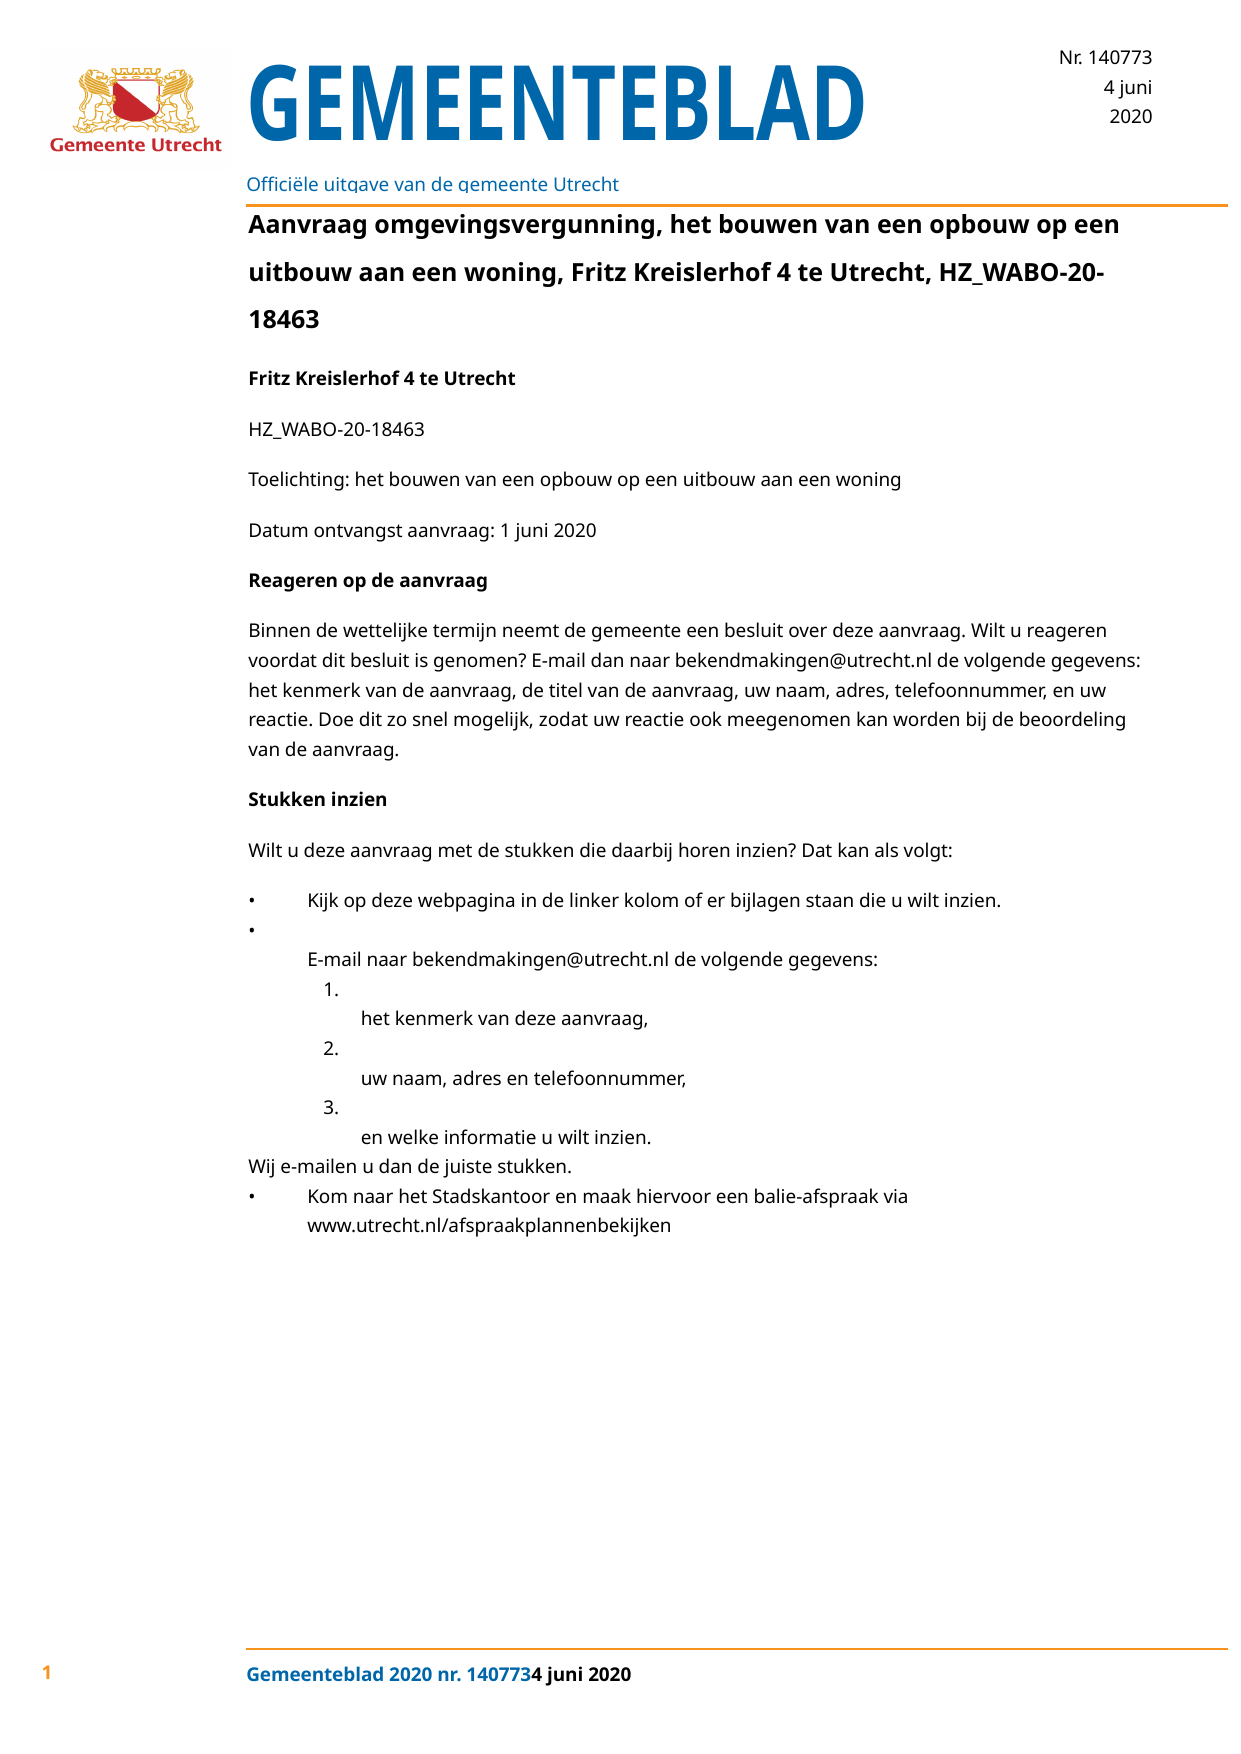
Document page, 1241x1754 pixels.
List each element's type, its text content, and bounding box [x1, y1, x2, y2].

list uw naam, adres en telefoonnummer, [323, 1065, 1152, 1090]
list Kijk op deze webpagina in de linker kolom of er bijlagen staan die u wilt inzien. [248, 887, 1152, 913]
list en welke informatie u wilt inzien. [323, 1124, 1152, 1149]
text Wij e-mailen u dan de juiste stukken. [248, 1153, 1152, 1179]
list Kom naar het Stadskantoor en maak hiervoor een balie-afspraak via www.utrecht.nl/afspraakplannenbekijken [248, 1183, 1152, 1238]
list het kenmerk van deze aanvraag, [323, 1006, 1152, 1031]
text Wilt u deze aanvraag met de stukken die daarbij horen inzien? Dat kan als volgt: [248, 837, 1152, 862]
text Datum ontvangst aanvraag: 1 juni 2020 [248, 517, 1152, 542]
picture [41, 47, 231, 172]
text Binnen de wettelijke termijn neemt de gemeente een besluit over deze aanvraag. Wilt u reageren voordat dit besluit is genomen? E-mail dan naar bekendmakingen@utrecht.nl de volgende gegevens: het kenmerk van de aanvraag, de titel van de aanvraag, uw naam, adres, telefoonnummer, en uw reactie. Doe dit zo snel mogelijk, zodat uw reactie ook meegenomen kan worden bij de beoordeling van de aanvraag. [248, 618, 1152, 762]
list E-mail naar bekendmakingen@utrecht.nl de volgende gegevens: [248, 946, 1152, 972]
text Fritz Kreislerhof 4 te Utrecht [248, 366, 1152, 391]
text Reageren op de aanvraag [248, 567, 1152, 593]
text HZ_WABO-20-18463 [248, 416, 1152, 442]
text Stukken inzien [248, 786, 1152, 812]
text Toelichting: het bouwen van een opbouw op een uitbouw aan een woning [248, 466, 1152, 492]
text Aanvraag omgevingsvergunning, het bouwen van een opbouw op een uitbouw aan een woning, Fritz Kreislerhof 4 te Utrecht, HZ_WABO-20-18463 [248, 207, 1152, 336]
